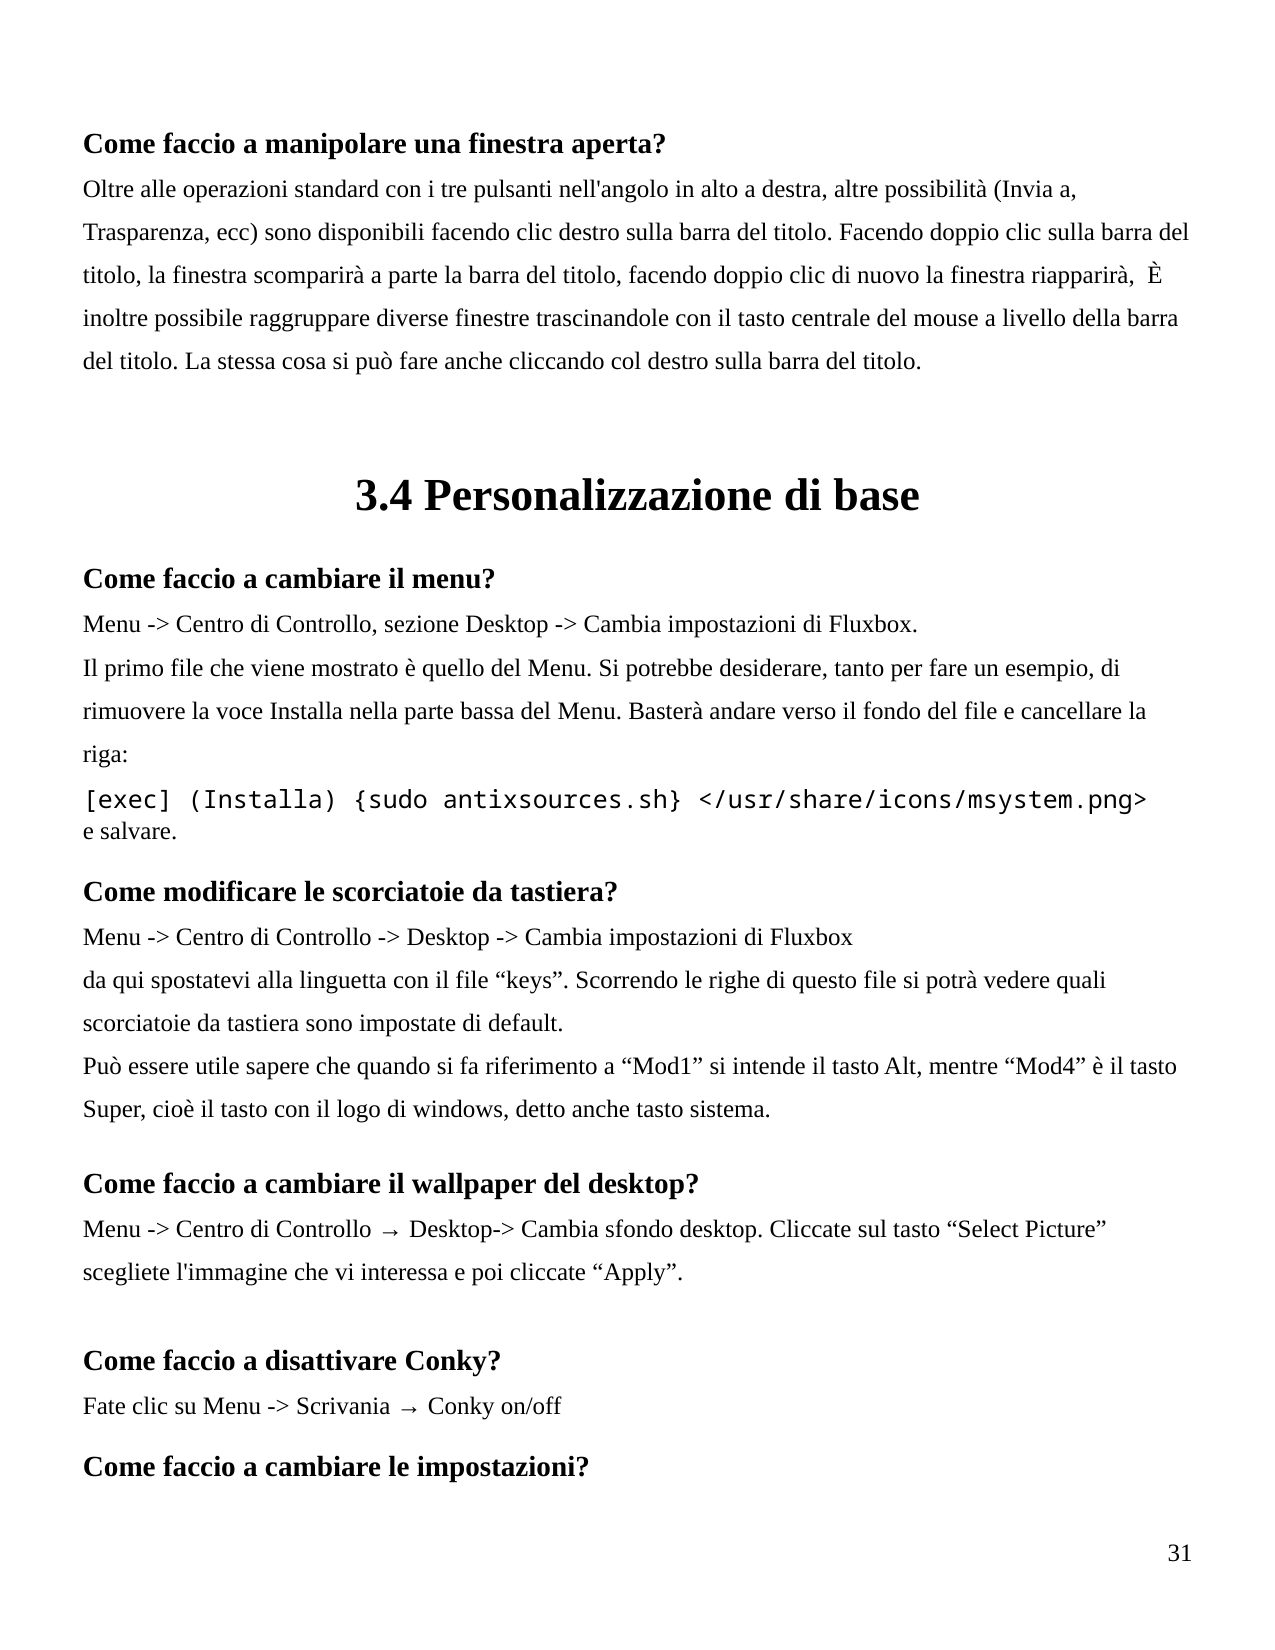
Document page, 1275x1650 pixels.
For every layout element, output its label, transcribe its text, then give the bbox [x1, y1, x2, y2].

text Come faccio a cambiare le impostazioni? [83, 1449, 1192, 1482]
text Menu -> Centro di Controllo -> Desktop -> Cambia impostazioni di Fluxbox [83, 922, 1192, 950]
text [exec] (Installa) {sudo antixsources.sh} </usr/share/icons/msystem.png> [83, 782, 1192, 816]
text Come faccio a cambiare il menu? [83, 562, 1192, 595]
text Fate clic su Menu -> Scrivania → Conky on/off [83, 1391, 1192, 1420]
text Come faccio a manipolare una finestra aperta? [83, 126, 1192, 159]
text Il primo file che viene mostrato è quello del Menu. Si potrebbe desiderare, tanto per fare un esempio, di rimuovere la voce Installa nella parte bassa del Menu. Basterà andare verso il fondo del file e cancellare la riga: [83, 653, 1192, 768]
text Come faccio a cambiare il wallpaper del desktop? [83, 1166, 1192, 1199]
text Oltre alle operazioni standard con i tre pulsanti nell'angolo in alto a destra, altre possibilità (Invia a, Trasparenza, ecc) sono disponibili facendo clic destro sulla barra del titolo. Facendo doppio clic sulla barra del titolo, la finestra scomparirà a parte la barra del titolo, facendo doppio clic di nuovo la finestra riapparirà, È inoltre possibile raggruppare diverse finestre trascinandole con il tasto centrale del mouse a livello della barra del titolo. La stessa cosa si può fare anche cliccando col destro sulla barra del titolo. [83, 174, 1192, 375]
subtitle 3.4 Personalizzazione di base [83, 468, 1192, 520]
text Può essere utile sapere che quando si fa riferimento a “Mod1” si intende il tasto Alt, mentre “Mod4” è il tasto Super, cioè il tasto con il logo di windows, detto anche tasto sistema. [83, 1051, 1192, 1123]
text e salvare. [83, 816, 1192, 845]
text da qui spostatevi alla linguetta con il file “keys”. Scorrendo le righe di questo file si potrà vedere quali scorciatoie da tastiera sono impostate di default. [83, 965, 1192, 1037]
text Menu -> Centro di Controllo → Desktop-> Cambia sfondo desktop. Cliccate sul tasto “Select Picture” scegliete l'immagine che vi interessa e poi cliccate “Apply”. [83, 1214, 1192, 1286]
text Come modificare le scorciatoie da tastiera? [83, 874, 1192, 907]
text Menu -> Centro di Controllo, sezione Desktop -> Cambia impostazioni di Fluxbox. [83, 609, 1192, 638]
text Come faccio a disattivare Conky? [83, 1343, 1192, 1377]
